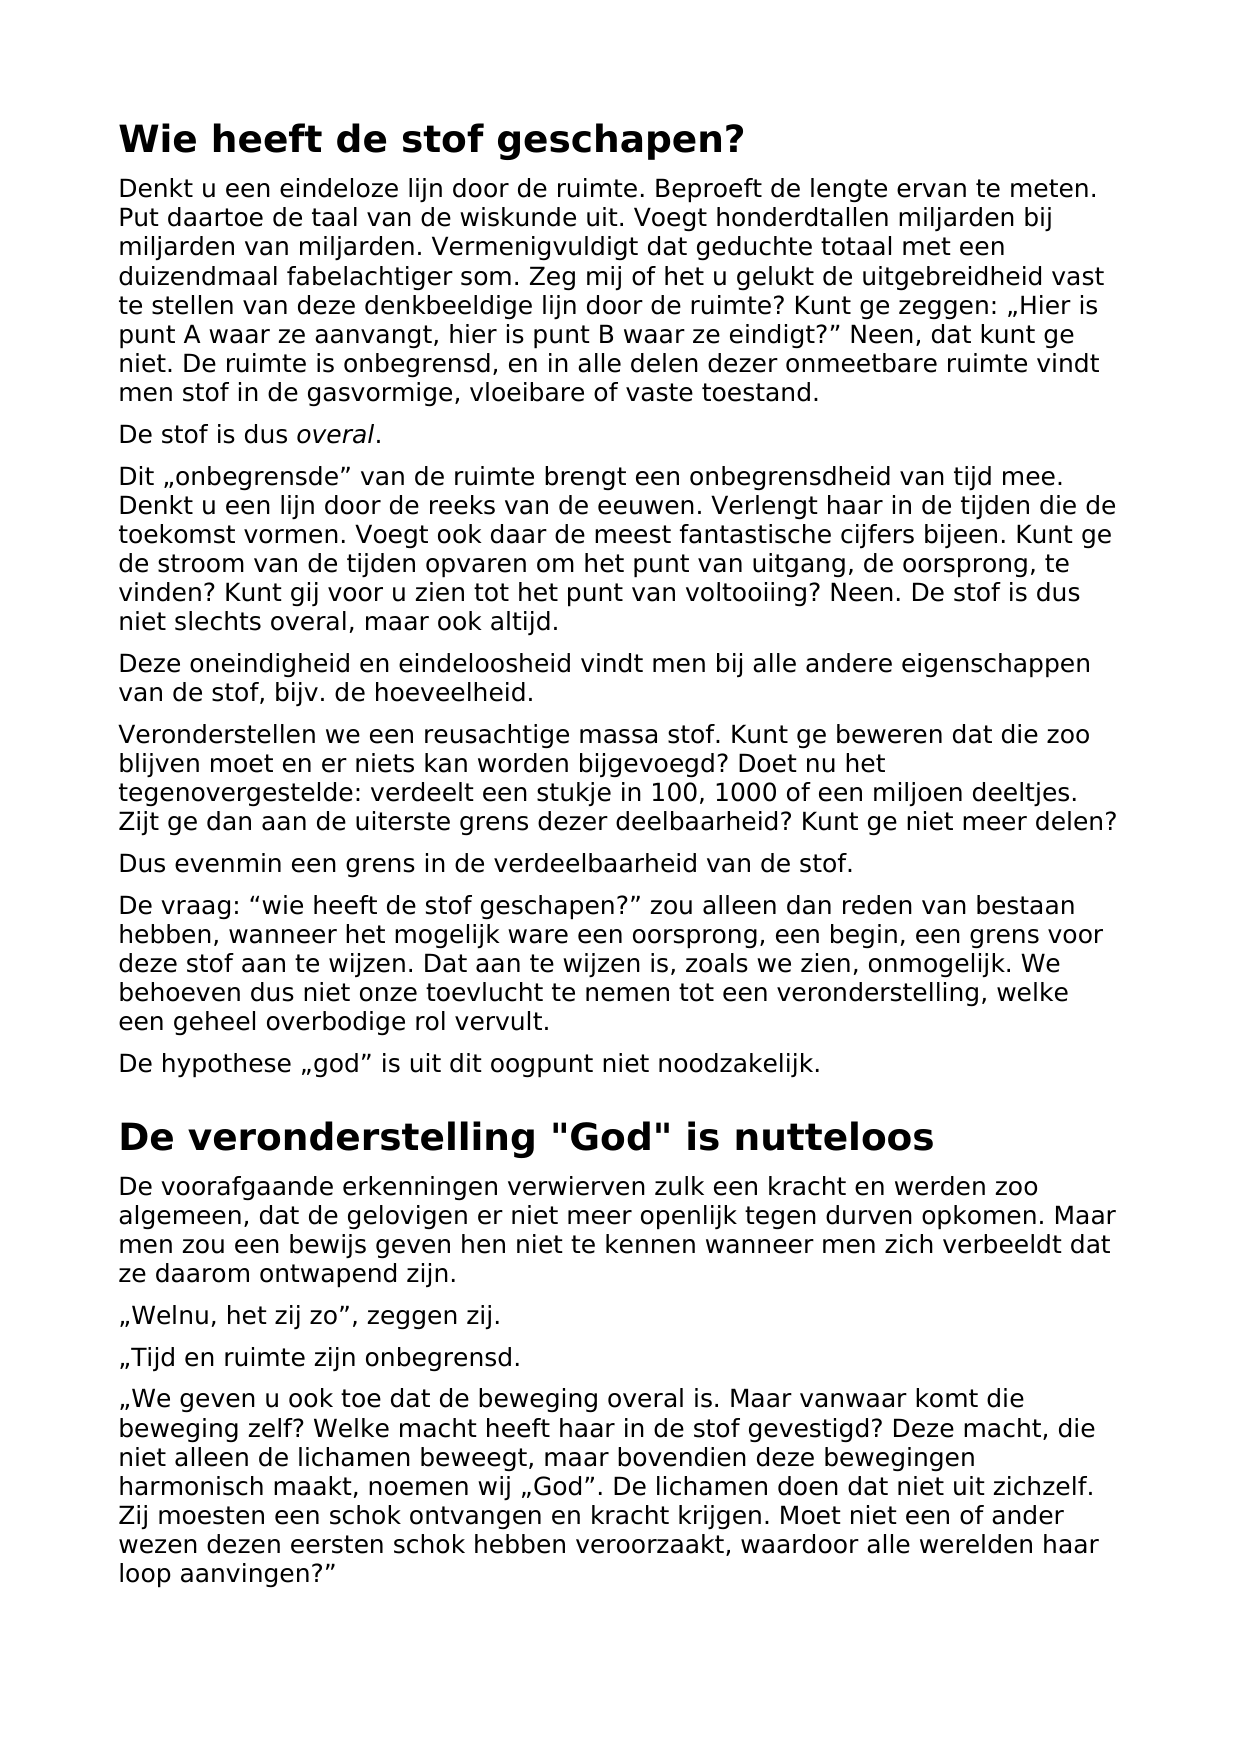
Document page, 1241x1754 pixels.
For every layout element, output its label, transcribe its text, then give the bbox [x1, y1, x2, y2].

text Deze oneindigheid en eindeloosheid vindt men bij alle andere eigenschappen van de stof, bijv. de hoeveelheid. [118, 649, 1122, 708]
text „We geven u ook toe dat de beweging overal is. Maar vanwaar komt die beweging zelf? Welke macht heeft haar in de stof gevestigd? Deze macht, die niet alleen de lichamen beweegt, maar bovendien deze bewegingen harmonisch maakt, noemen wij „God”. De lichamen doen dat niet uit zichzelf. Zij moesten een schok ontvangen en kracht krijgen. Moet niet een of ander wezen dezen eersten schok hebben veroorzaakt, waardoor alle werelden haar loop aanvingen?” [118, 1384, 1122, 1589]
text Dit „onbegrensde” van de ruimte brengt een onbegrensdheid van tijd mee. Denkt u een lijn door de reeks van de eeuwen. Verlengt haar in de tijden die de toekomst vormen. Voegt ook daar de meest fantastische cijfers bijeen. Kunt ge de stroom van de tijden opvaren om het punt van uitgang, de oorsprong, te vinden? Kunt gij voor u zien tot het punt van voltooiing? Neen. De stof is dus niet slechts overal, maar ook altijd. [118, 462, 1122, 637]
text „Welnu, het zij zo”, zeggen zij. [118, 1301, 1122, 1330]
subtitle De veronderstelling "God" is nutteloos [118, 1116, 1122, 1159]
text De hypothese „god” is uit dit oogpunt niet noodzakelijk. [118, 1049, 1122, 1078]
text „Tijd en ruimte zijn onbegrensd. [118, 1343, 1122, 1372]
text De stof is dus overal. [118, 420, 1122, 449]
text Veronderstellen we een reusachtige massa stof. Kunt ge beweren dat die zoo blijven moet en er niets kan worden bijgevoegd? Doet nu het tegenovergestelde: verdeelt een stukje in 100, 1000 of een miljoen deeltjes. Zijt ge dan aan de uiterste grens dezer deelbaarheid? Kunt ge niet meer delen? [118, 720, 1122, 837]
subtitle Wie heeft de stof geschapen? [118, 118, 1122, 162]
text De voorafgaande erkenningen verwierven zulk een kracht en werden zoo algemeen, dat de gelovigen er niet meer openlijk tegen durven opkomen. Maar men zou een bewijs geven hen niet te kennen wanneer men zich verbeeldt dat ze daarom ontwapend zijn. [118, 1172, 1122, 1289]
text De vraag: “wie heeft de stof geschapen?” zou alleen dan reden van bestaan hebben, wanneer het mogelijk ware een oorsprong, een begin, een grens voor deze stof aan te wijzen. Dat aan te wijzen is, zoals we zien, onmogelijk. We behoeven dus niet onze toevlucht te nemen tot een veronderstelling, welke een geheel overbodige rol vervult. [118, 891, 1122, 1037]
text Denkt u een eindeloze lijn door de ruimte. Beproeft de lengte ervan te meten. Put daartoe de taal van de wiskunde uit. Voegt honderdtallen miljarden bij miljarden van miljarden. Vermenigvuldigt dat geduchte totaal met een duizendmaal fabelachtiger som. Zeg mij of het u gelukt de uitgebreidheid vast te stellen van deze denkbeeldige lijn door de ruimte? Kunt ge zeggen: „Hier is punt A waar ze aanvangt, hier is punt B waar ze eindigt?” Neen, dat kunt ge niet. De ruimte is onbegrensd, en in alle delen dezer onmeetbare ruimte vindt men stof in de gasvormige, vloeibare of vaste toestand. [118, 174, 1122, 408]
text Dus evenmin een grens in de verdeelbaarheid van de stof. [118, 849, 1122, 878]
